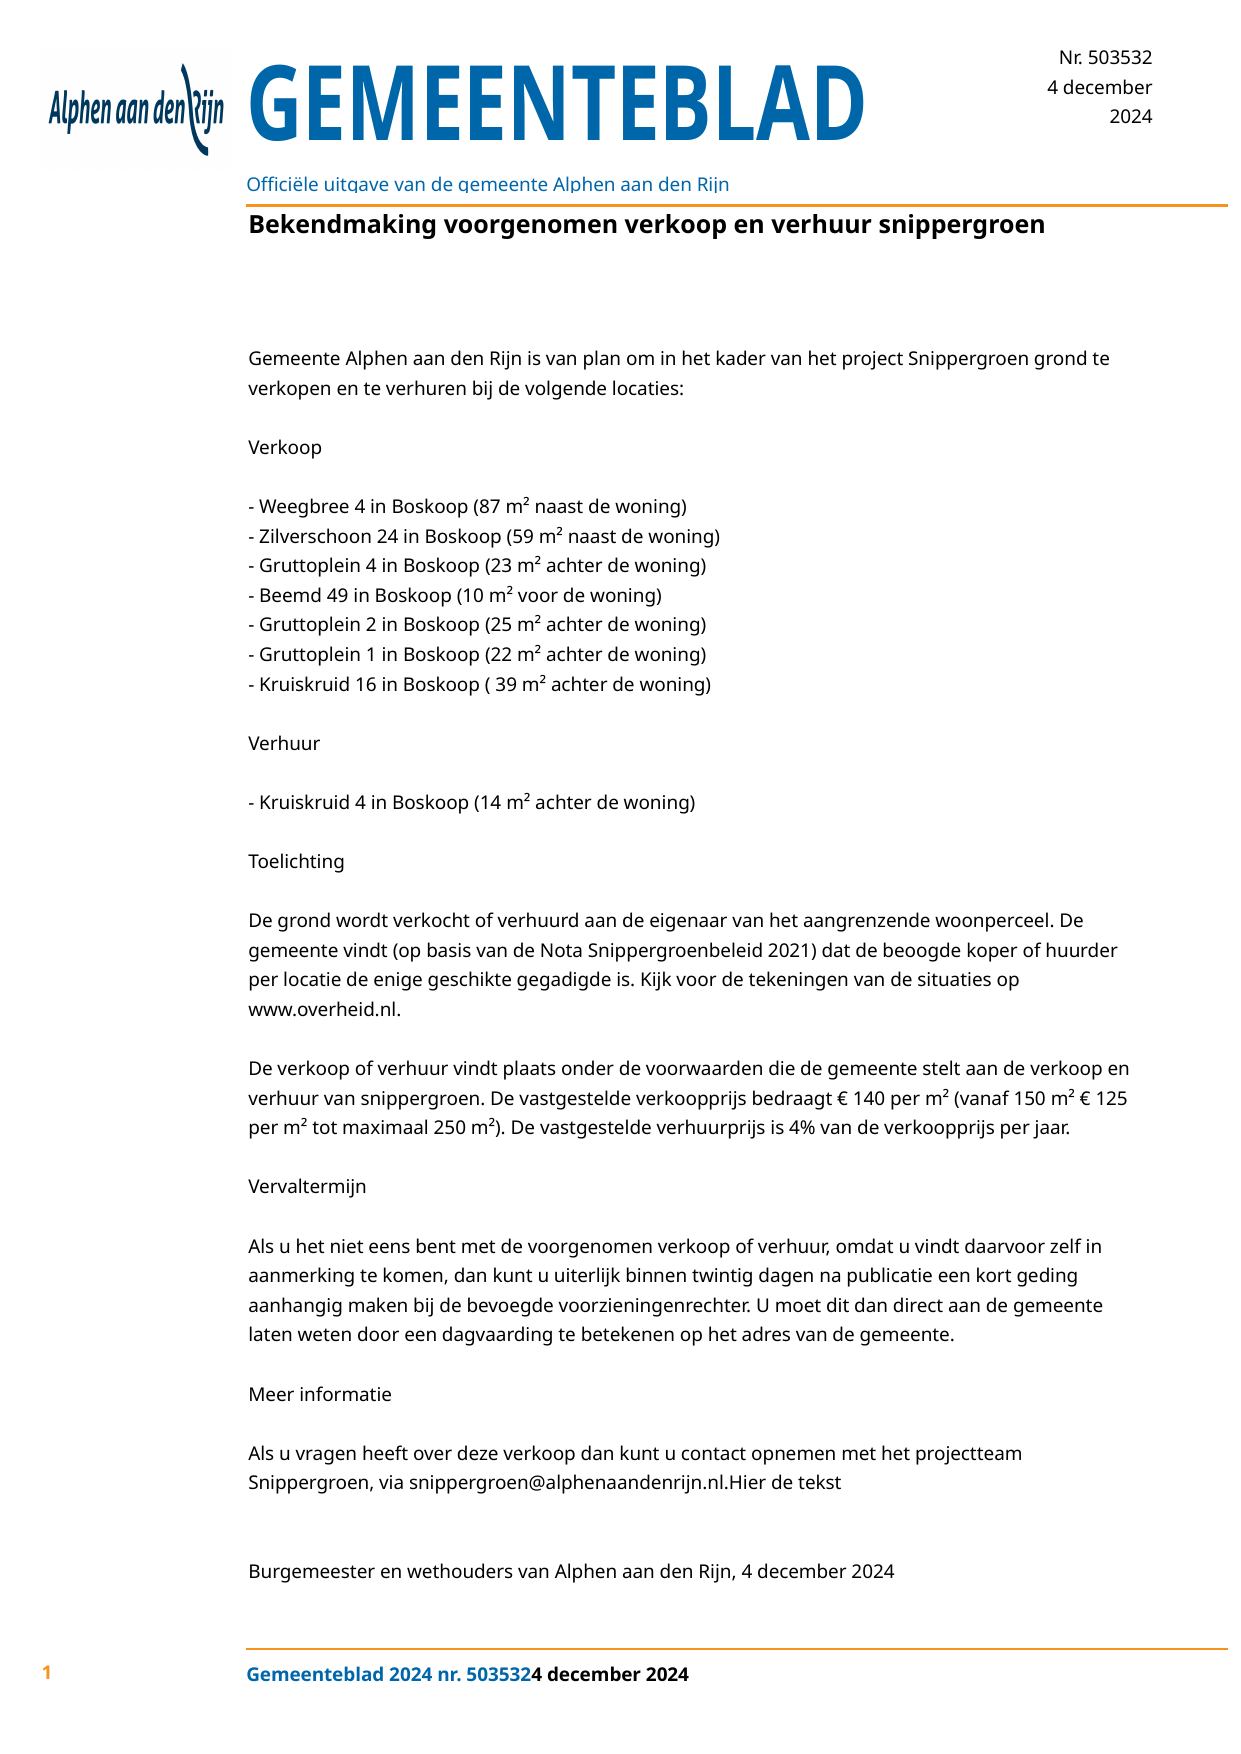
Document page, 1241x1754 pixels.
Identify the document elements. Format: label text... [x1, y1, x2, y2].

picture [41, 47, 231, 172]
text Vervaltermijn [248, 1174, 1152, 1199]
text - Beemd 49 in Boskoop (10 m² voor de woning) [248, 582, 1152, 608]
text Als u het niet eens bent met de voorgenomen verkoop of verhuur, omdat u vindt daarvoor zelf in aanmerking te komen, dan kunt u uiterlijk binnen twintig dagen na publicatie een kort geding aanhangig maken bij de bevoegde voorzieningenrechter. U moet dit dan direct aan de gemeente laten weten door een dagvaarding te betekenen op het adres van de gemeente. [248, 1233, 1152, 1347]
text - Kruiskruid 4 in Boskoop (14 m² achter de woning) [248, 789, 1152, 815]
text - Gruttoplein 1 in Boskoop (22 m² achter de woning) [248, 641, 1152, 667]
text - Weegbree 4 in Boskoop (87 m² naast de woning) [248, 493, 1152, 519]
text Verkoop [248, 434, 1152, 460]
text Gemeente Alphen aan den Rijn is van plan om in het kader van het project Snippergroen grond te verkopen en te verhuren bij de volgende locaties: [248, 345, 1152, 401]
text Meer informatie [248, 1381, 1152, 1406]
text Verhuur [248, 730, 1152, 756]
text Burgemeester en wethouders van Alphen aan den Rijn, 4 december 2024 [248, 1558, 1152, 1584]
text De grond wordt verkocht of verhuurd aan de eigenaar van het aangrenzende woonperceel. De gemeente vindt (op basis van de Nota Snippergroenbeleid 2021) dat de beoogde koper of huurder per locatie de enige geschikte gegadigde is. Kijk voor de tekeningen van de situaties op www.overheid.nl. [248, 907, 1152, 1022]
text - Zilverschoon 24 in Boskoop (59 m² naast de woning) [248, 523, 1152, 548]
text - Kruiskruid 16 in Boskoop ( 39 m² achter de woning) [248, 671, 1152, 696]
text - Gruttoplein 4 in Boskoop (23 m² achter de woning) [248, 552, 1152, 578]
text Bekendmaking voorgenomen verkoop en verhuur snippergroen [248, 207, 1152, 241]
text De verkoop of verhuur vindt plaats onder de voorwaarden die de gemeente stelt aan de verkoop en verhuur van snippergroen. De vastgestelde verkoopprijs bedraagt € 140 per m² (vanaf 150 m² € 125 per m² tot maximaal 250 m²). De vastgestelde verhuurprijs is 4% van de verkoopprijs per jaar. [248, 1055, 1152, 1140]
text Toelichting [248, 848, 1152, 874]
text Als u vragen heeft over deze verkoop dan kunt u contact opnemen met het projectteam Snippergroen, via snippergroen@alphenaandenrijn.nl.Hier de tekst [248, 1440, 1152, 1495]
text - Gruttoplein 2 in Boskoop (25 m² achter de woning) [248, 612, 1152, 637]
